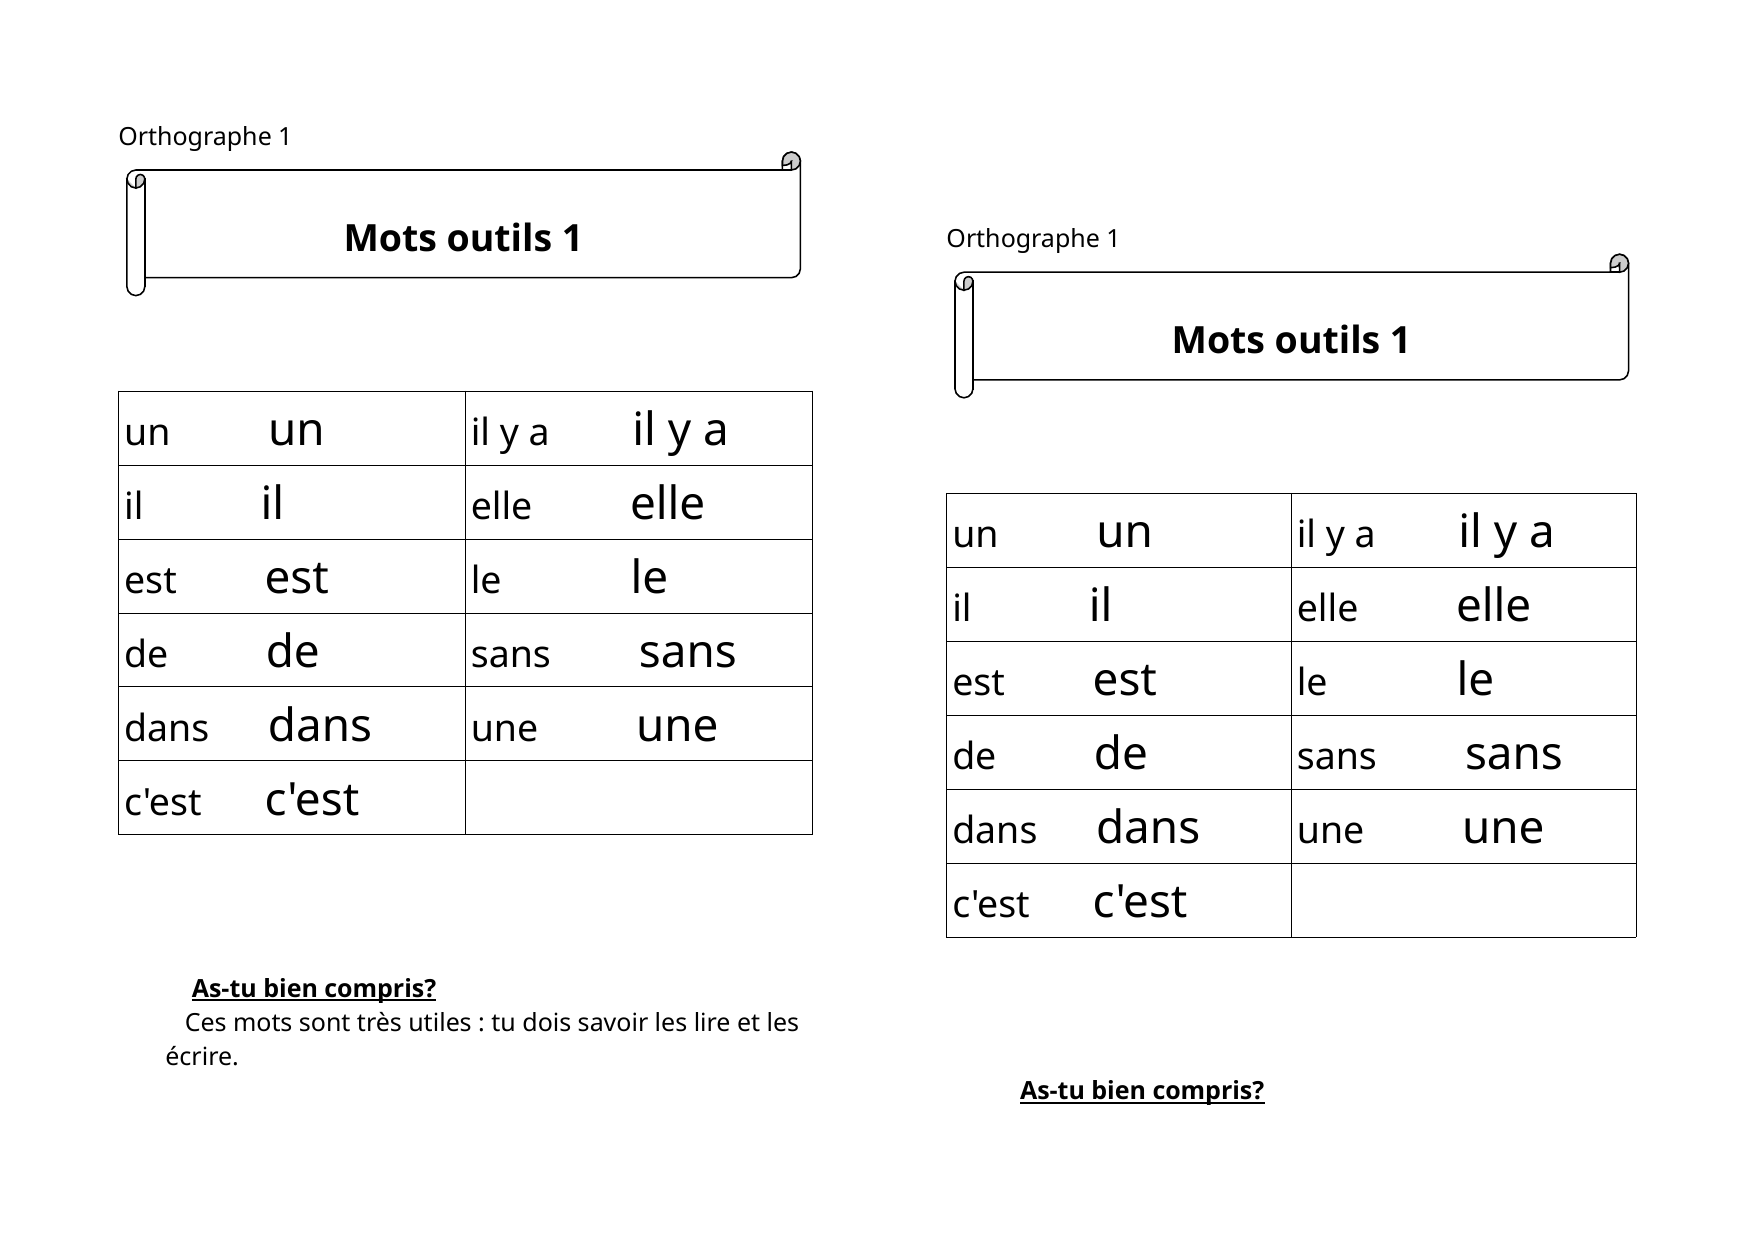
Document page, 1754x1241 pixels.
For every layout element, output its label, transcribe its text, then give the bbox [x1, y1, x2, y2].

table_cell elle elle [1292, 568, 1636, 641]
text As-tu bien compris? [946, 1073, 1636, 1107]
table_cell sans sans [1292, 716, 1636, 789]
table_cell est est [947, 642, 1291, 715]
table_cell dans dans [947, 790, 1291, 863]
table_cell il il [947, 568, 1291, 641]
table_cell une une [466, 687, 812, 760]
table_cell [466, 761, 812, 834]
table_cell de de [947, 716, 1291, 789]
table_cell le le [466, 540, 812, 612]
table_cell c'est c'est [947, 864, 1291, 937]
text Orthographe 1 [118, 118, 812, 152]
text As-tu bien compris? [118, 971, 812, 1005]
table_cell [1292, 864, 1636, 937]
table_cell de de [119, 614, 465, 686]
table_cell elle elle [466, 466, 812, 538]
table_cell est est [119, 540, 465, 612]
table_header il y a il y a [466, 392, 812, 464]
text Orthographe 1 [946, 220, 1636, 254]
text Ces mots sont très utiles : tu dois savoir les lire et les écrire. [118, 1005, 812, 1073]
table_header un un [119, 392, 465, 464]
table_cell dans dans [119, 687, 465, 760]
table_cell le le [1292, 642, 1636, 715]
table_cell il il [119, 466, 465, 538]
table_header il y a il y a [1292, 494, 1636, 567]
table_cell une une [1292, 790, 1636, 863]
table_cell sans sans [466, 614, 812, 686]
table_header un un [947, 494, 1291, 567]
table_cell c'est c'est [119, 761, 465, 834]
